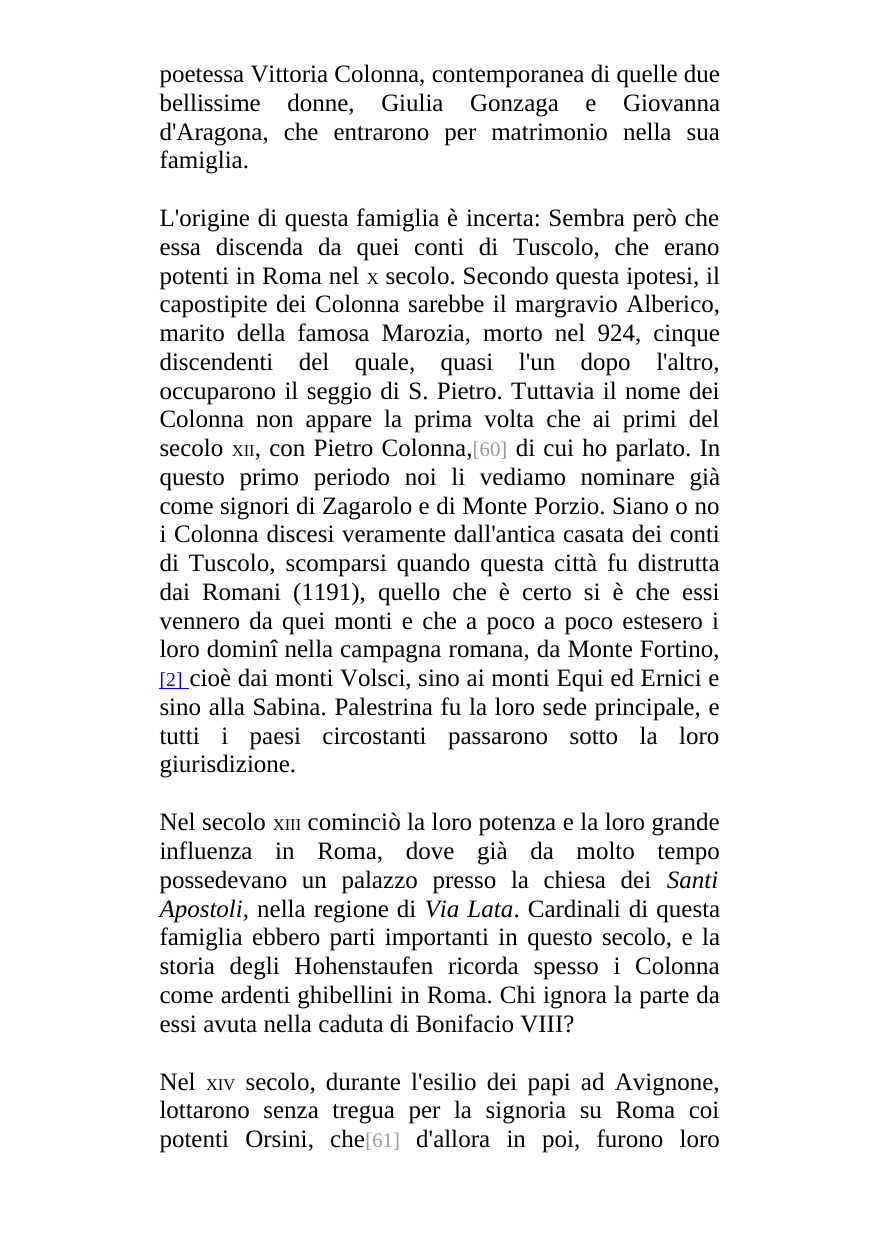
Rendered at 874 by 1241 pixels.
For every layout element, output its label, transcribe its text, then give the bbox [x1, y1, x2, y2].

text poetessa Vittoria Colonna, contemporanea di quelle due bellissime donne, Giulia Gonzaga e Giovanna d'Aragona, che entrarono per matrimonio nella sua famiglia. [159, 59, 720, 174]
text L'origine di questa famiglia è incerta: Sembra però che essa discenda da quei conti di Tuscolo, che erano potenti in Roma nel x secolo. Secondo questa ipotesi, il capostipite dei Colonna sarebbe il margravio Alberico, marito della famosa Marozia, morto nel 924, cinque discendenti del quale, quasi l'un dopo l'altro, occuparono il seggio di S. Pietro. Tuttavia il nome dei Colonna non appare la prima volta che ai primi del secolo xii, con Pietro Colonna,[60] di cui ho parlato. In questo primo periodo noi li vediamo nominare già come signori di Zagarolo e di Monte Porzio. Siano o no i Colonna discesi veramente dall'antica casata dei conti di Tuscolo, scomparsi quando questa città fu distrutta dai Romani (1191), quello che è certo si è che essi vennero da quei monti e che a poco a poco estesero i loro dominî nella campagna romana, da Monte Fortino,[2] cioè dai monti Volsci, sino ai monti Equi ed Ernici e sino alla Sabina. Palestrina fu la loro sede principale, e tutti i paesi circostanti passarono sotto la loro giurisdizione. [159, 203, 720, 778]
text Nel xiv secolo, durante l'esilio dei papi ad Avignone, lottarono senza tregua per la signoria su Roma coi potenti Orsini, che[61] d'allora in poi, furono loro [159, 1067, 720, 1153]
text Nel secolo xiii cominciò la loro potenza e la loro grande influenza in Roma, dove già da molto tempo possedevano un palazzo presso la chiesa dei Santi Apostoli, nella regione di Via Lata. Cardinali di questa famiglia ebbero parti importanti in questo secolo, e la storia degli Hohenstaufen ricorda spesso i Colonna come ardenti ghibellini in Roma. Chi ignora la parte da essi avuta nella caduta di Bonifacio VIII? [159, 807, 720, 1037]
